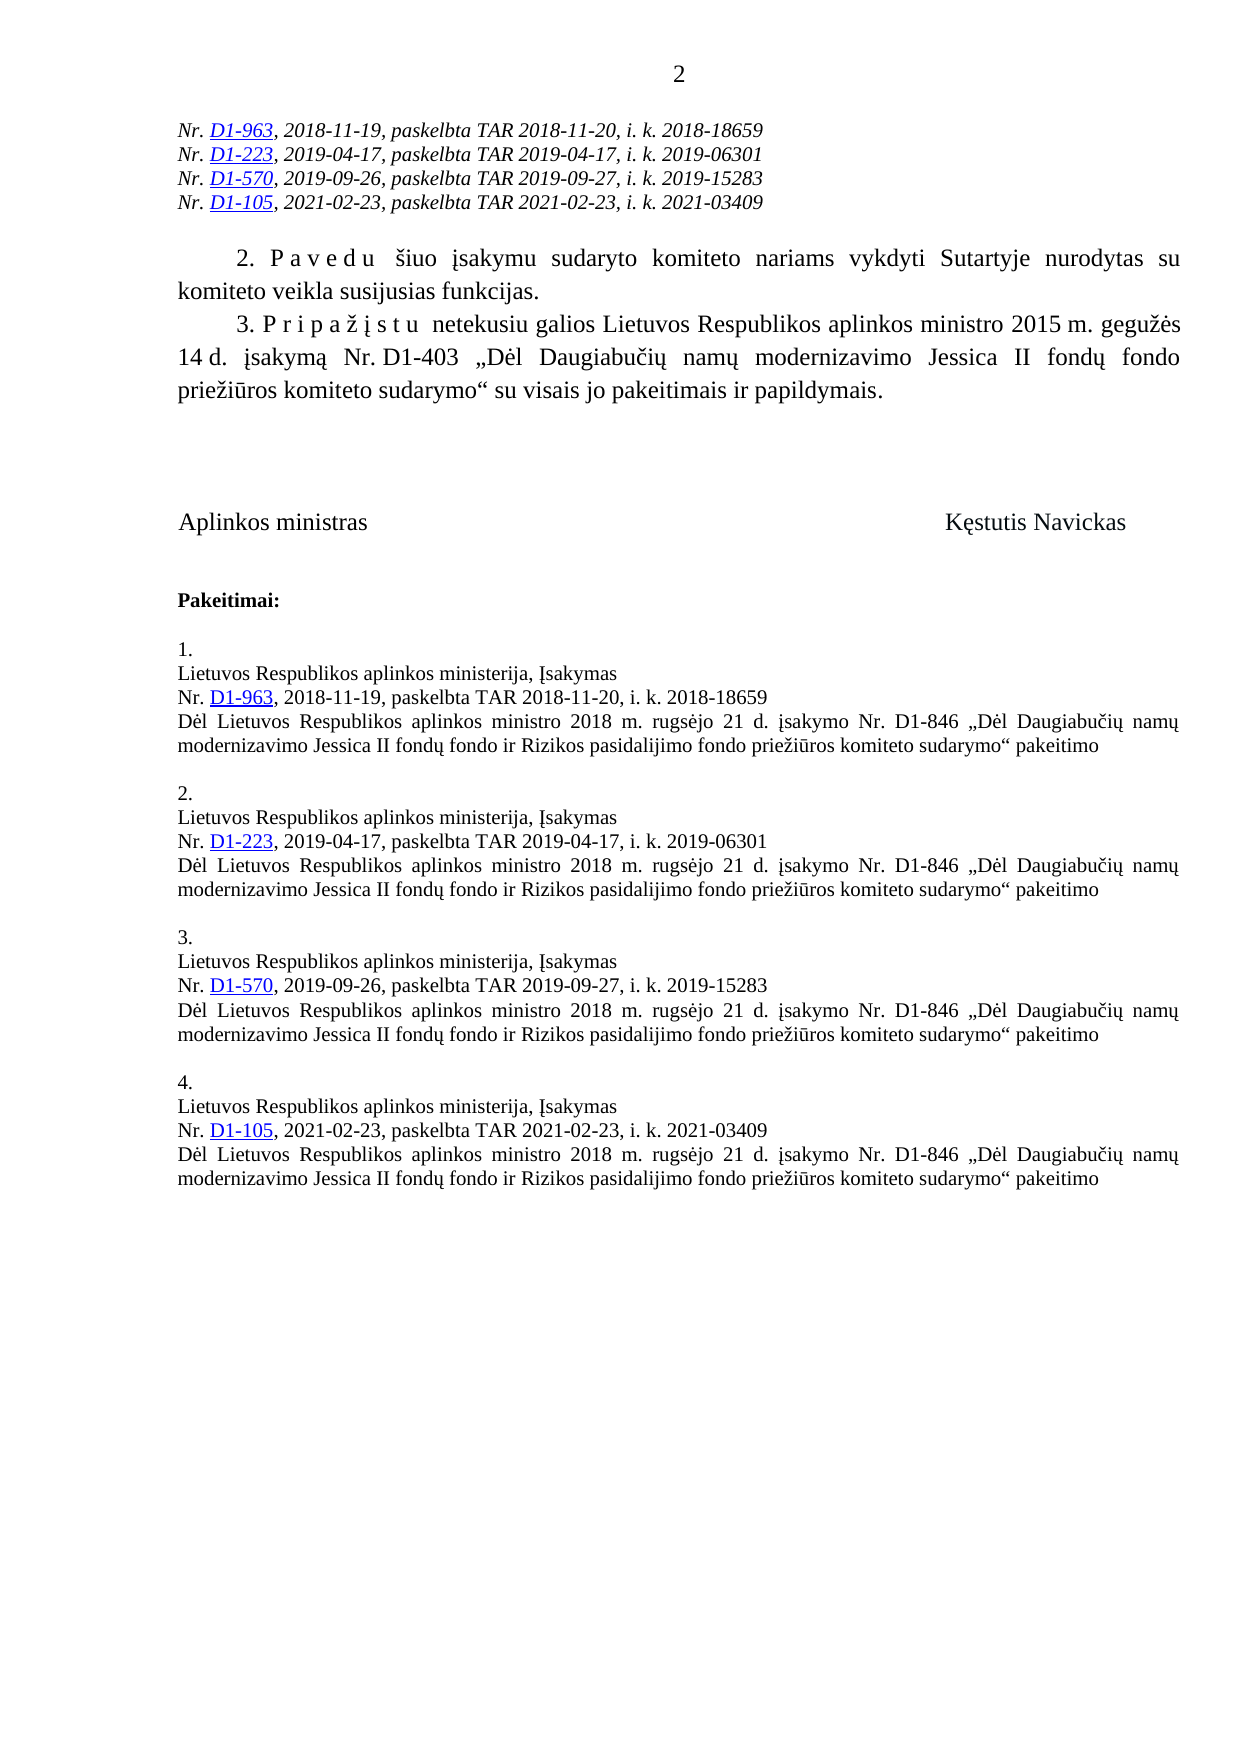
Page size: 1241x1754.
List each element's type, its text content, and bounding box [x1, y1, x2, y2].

text Lietuvos Respublikos aplinkos ministerija, Įsakymas [177, 805, 1181, 829]
text Lietuvos Respublikos aplinkos ministerija, Įsakymas [177, 1094, 1181, 1118]
text Dėl Lietuvos Respublikos aplinkos ministro 2018 m. rugsėjo 21 d. įsakymo Nr. D1-846 „Dėl Daugiabučių namų modernizavimo Jessica II fondų fondo ir Rizikos pasidalijimo fondo priežiūros komiteto sudarymo“ pakeitimo [177, 853, 1181, 901]
text Dėl Lietuvos Respublikos aplinkos ministro 2018 m. rugsėjo 21 d. įsakymo Nr. D1-846 „Dėl Daugiabučių namų modernizavimo Jessica II fondų fondo ir Rizikos pasidalijimo fondo priežiūros komiteto sudarymo“ pakeitimo [177, 1142, 1181, 1190]
text Dėl Lietuvos Respublikos aplinkos ministro 2018 m. rugsėjo 21 d. įsakymo Nr. D1-846 „Dėl Daugiabučių namų modernizavimo Jessica II fondų fondo ir Rizikos pasidalijimo fondo priežiūros komiteto sudarymo“ pakeitimo [177, 709, 1181, 757]
text Lietuvos Respublikos aplinkos ministerija, Įsakymas [177, 661, 1181, 685]
text Nr. D1-963, 2018-11-19, paskelbta TAR 2018-11-20, i. k. 2018-18659 [177, 685, 1181, 709]
text 1. [177, 637, 1181, 661]
text Nr. D1-105, 2021-02-23, paskelbta TAR 2021-02-23, i. k. 2021-03409 [177, 190, 1181, 214]
text Pakeitimai: [177, 588, 1181, 612]
text 3. Pripažįstu netekusiu galios Lietuvos Respublikos aplinkos ministro 2015 m. gegužės 14 d. įsakymą Nr. D1-403 „Dėl Daugiabučių namų modernizavimo Jessica II fondų fondo priežiūros komiteto sudarymo“ su visais jo pakeitimais ir papildymais. [177, 309, 1181, 404]
text Nr. D1-105, 2021-02-23, paskelbta TAR 2021-02-23, i. k. 2021-03409 [177, 1118, 1181, 1142]
text Nr. D1-963, 2018-11-19, paskelbta TAR 2018-11-20, i. k. 2018-18659 [177, 118, 1181, 142]
text Dėl Lietuvos Respublikos aplinkos ministro 2018 m. rugsėjo 21 d. įsakymo Nr. D1-846 „Dėl Daugiabučių namų modernizavimo Jessica II fondų fondo ir Rizikos pasidalijimo fondo priežiūros komiteto sudarymo“ pakeitimo [177, 997, 1181, 1046]
text 2. Pavedu šiuo įsakymu sudaryto komiteto nariams vykdyti Sutartyje nurodytas su komiteto veikla susijusias funkcijas. [177, 243, 1181, 305]
text Nr. D1-223, 2019-04-17, paskelbta TAR 2019-04-17, i. k. 2019-06301 [177, 142, 1181, 166]
text 2. [177, 781, 1181, 805]
text Lietuvos Respublikos aplinkos ministerija, Įsakymas [177, 949, 1181, 973]
text 3. [177, 925, 1181, 949]
text 4. [177, 1070, 1181, 1094]
text Aplinkos ministras Kęstutis Navickas [178, 507, 1181, 536]
text Nr. D1-223, 2019-04-17, paskelbta TAR 2019-04-17, i. k. 2019-06301 [177, 829, 1181, 853]
text Nr. D1-570, 2019-09-26, paskelbta TAR 2019-09-27, i. k. 2019-15283 [177, 973, 1181, 997]
text Nr. D1-570, 2019-09-26, paskelbta TAR 2019-09-27, i. k. 2019-15283 [177, 166, 1181, 190]
